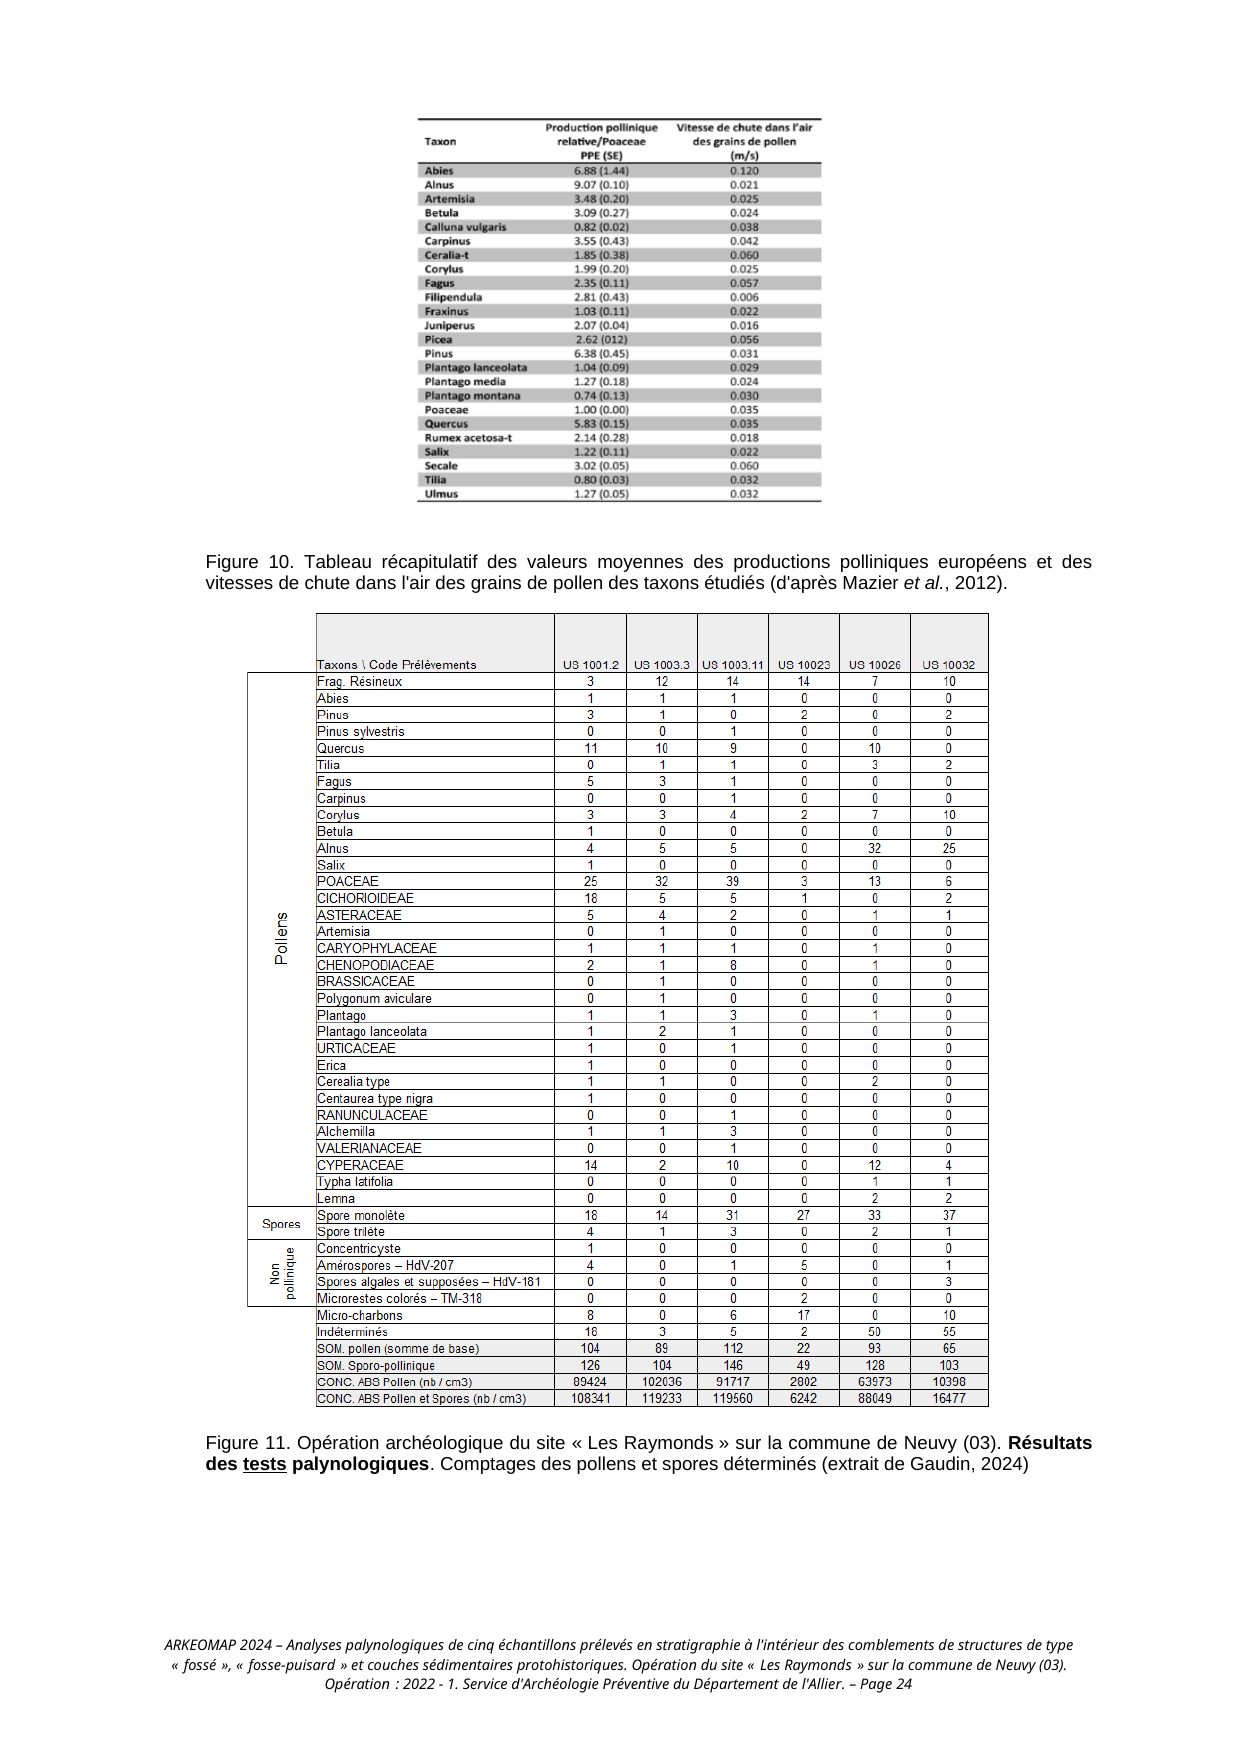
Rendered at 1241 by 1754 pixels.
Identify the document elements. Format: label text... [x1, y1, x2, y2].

text Figure 10. Tableau récapitulatif des valeurs moyennes des productions polliniques européens et des vitesses de chute dans l'air des grains de pollen des taxons étudiés (d'après Mazier et al., 2012). [205, 551, 1092, 593]
picture [406, 114, 834, 507]
picture [247, 613, 993, 1433]
list Figure 11. Opération archéologique du site « Les Raymonds » sur la commune de Neuvy (03). Résultats des tests palynologiques. Comptages des pollens et spores déterminés (extrait de Gaudin, 2024) [205, 616, 1092, 1475]
